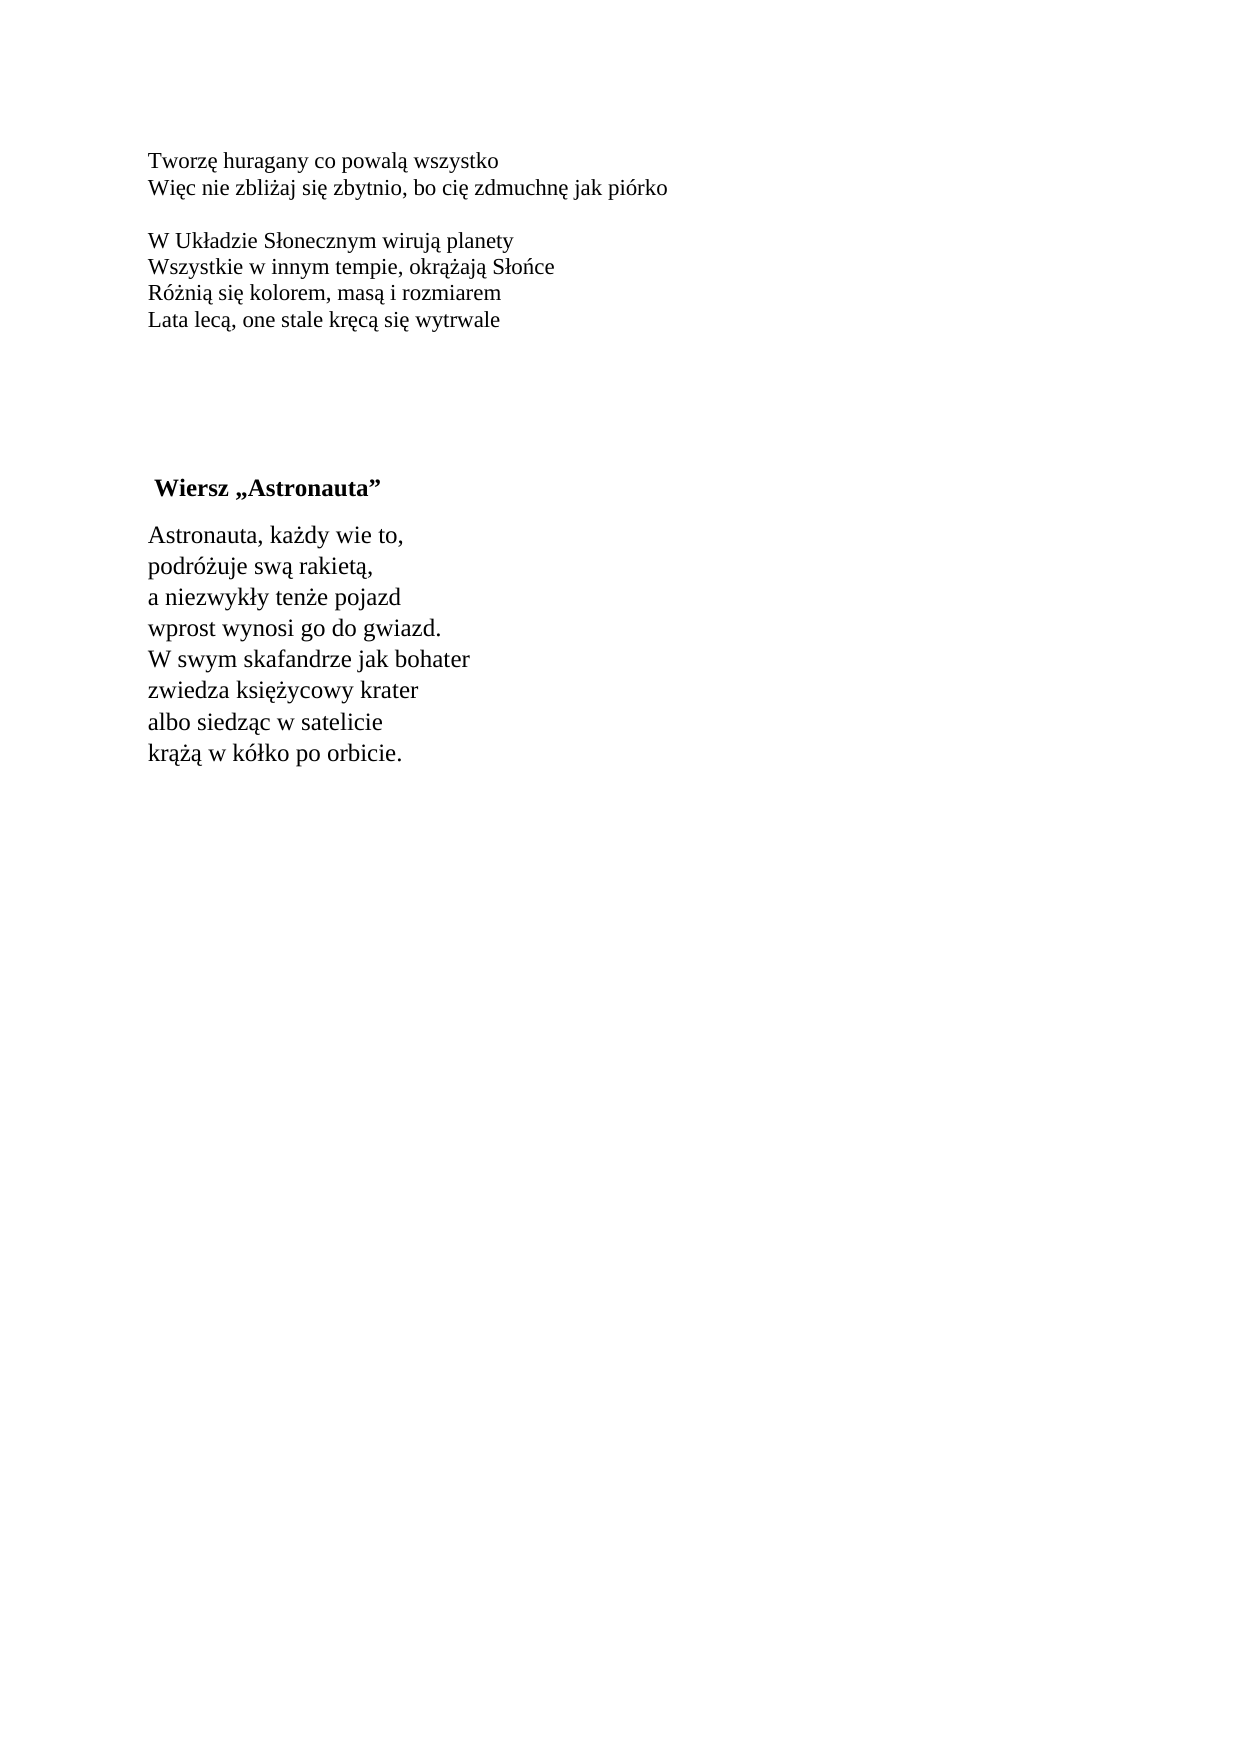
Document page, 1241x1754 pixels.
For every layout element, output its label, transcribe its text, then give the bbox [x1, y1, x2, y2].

text Wiersz „Astronauta” [148, 473, 1093, 501]
text Tworzę huragany co powalą wszystko Więc nie zbliżaj się zbytnio, bo cię zdmuchnę jak piórko [148, 148, 1093, 200]
text zwiedza księżycowy krater [148, 676, 1093, 704]
text a niezwykły tenże pojazd [148, 582, 1093, 611]
text albo siedząc w satelicie [148, 707, 1093, 735]
text krążą w kółko po orbicie. [148, 738, 1093, 766]
text W swym skafandrze jak bohater [148, 644, 1093, 673]
text W Układzie Słonecznym wirują planety Wszystkie w innym tempie, okrążają Słońce Różnią się kolorem, masą i rozmiarem Lata lecą, one stale kręcą się wytrwale [148, 227, 1093, 332]
text wprost wynosi go do gwiazd. [148, 613, 1093, 642]
text podróżuje swą rakietą, [148, 551, 1093, 580]
text Astronauta, każdy wie to, [148, 520, 1093, 549]
